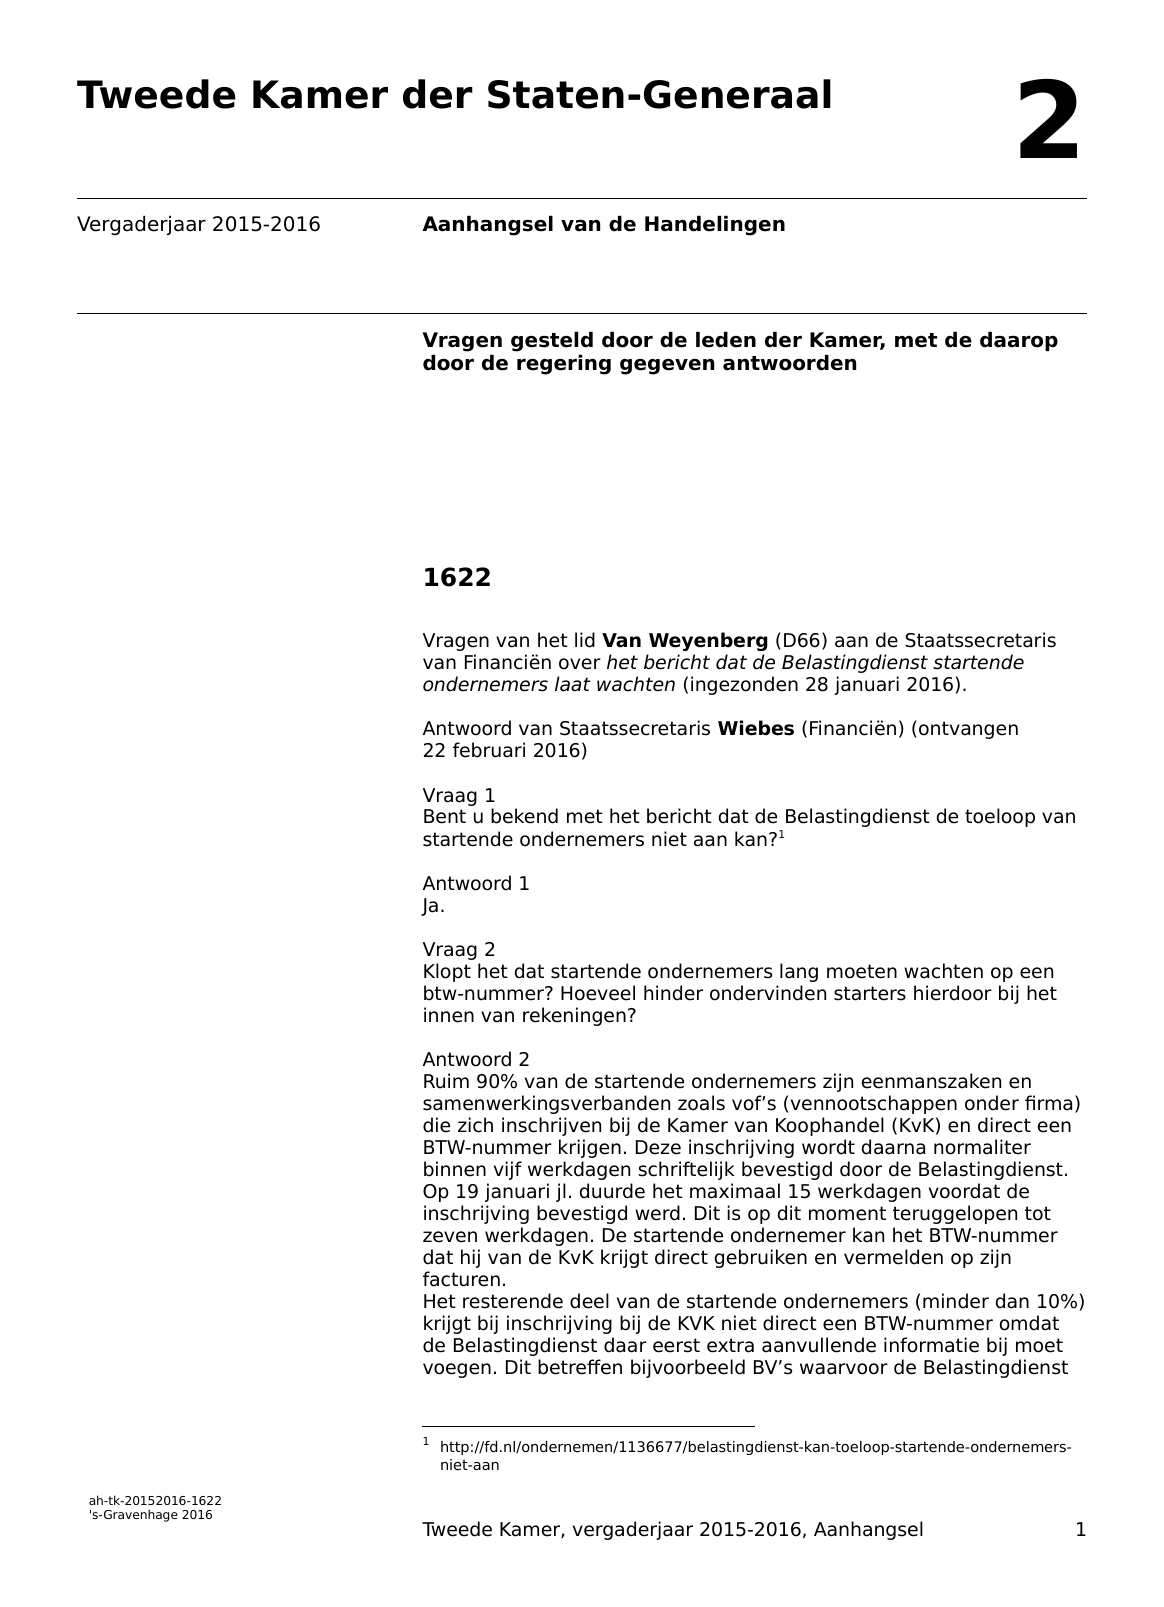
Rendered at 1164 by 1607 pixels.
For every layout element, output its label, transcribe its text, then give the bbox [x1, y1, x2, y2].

text Vraag 2 [422, 939, 1087, 961]
table_cell [77, 314, 422, 375]
text Het resterende deel van de startende ondernemers (minder dan 10%) krijgt bij inschrijving bij de KVK niet direct een BTW-nummer omdat de Belastingdienst daar eerst extra aanvullende informatie bij moet voegen. Dit betreffen bijvoorbeeld BV’s waarvoor de Belastingdienst [422, 1291, 1087, 1378]
table_header 2 [886, 59, 1087, 198]
text Vraag 1 [422, 784, 1087, 806]
text Antwoord 1 [422, 873, 1087, 894]
table_cell Vragen gesteld door de leden der Kamer, met de daarop door de regering gegeven antwoorden [422, 314, 1087, 375]
text Vragen van het lid Van Weyenberg (D66) aan de Staatssecretaris van Financiën over het bericht dat de Belastingdienst startende ondernemers laat wachten (ingezonden 28 januari 2016). [422, 630, 1087, 696]
text Antwoord van Staatssecretaris Wiebes (Financiën) (ontvangen 22 februari 2016) [422, 718, 1087, 762]
text 1622 [422, 563, 1087, 592]
text Antwoord 2 [422, 1049, 1087, 1071]
text Ja. [422, 894, 1087, 917]
text Ruim 90% van de startende ondernemers zijn eenmanszaken en samenwerkingsverbanden zoals vof’s (vennootschappen onder firma) die zich inschrijven bij de Kamer van Koophandel (KvK) en direct een BTW-nummer krijgen. Deze inschrijving wordt daarna normaliter binnen vijf werkdagen schriftelijk bevestigd door de Belastingdienst. Op 19 januari jl. duurde het maximaal 15 werkdagen voordat de inschrijving bevestigd werd. Dit is op dit moment teruggelopen tot zeven werkdagen. De startende ondernemer kan het BTW-nummer dat hij van de KvK krijgt direct gebruiken en vermelden op zijn facturen. [422, 1071, 1087, 1291]
table_header Tweede Kamer der Staten-Generaal [77, 59, 886, 198]
text http://fd.nl/ondernemen/1136677/belastingdienst-kan-toeloop-startende-ondernemers-niet-aan [422, 1435, 1087, 1474]
text Klopt het dat startende ondernemers lang moeten wachten op een btw-nummer? Hoeveel hinder ondervinden starters hierdoor bij het innen van rekeningen? [422, 961, 1087, 1027]
text ah-tk-20152016-1622 [88, 1494, 323, 1508]
table_cell Vergaderjaar 2015-2016 [77, 199, 422, 313]
text Bent u bekend met het bericht dat de Belastingdienst de toeloop van startende ondernemers niet aan kan? [422, 806, 1087, 850]
text 's-Gravenhage 2016 [88, 1508, 323, 1522]
table_cell Aanhangsel van de Handelingen [422, 199, 1087, 313]
